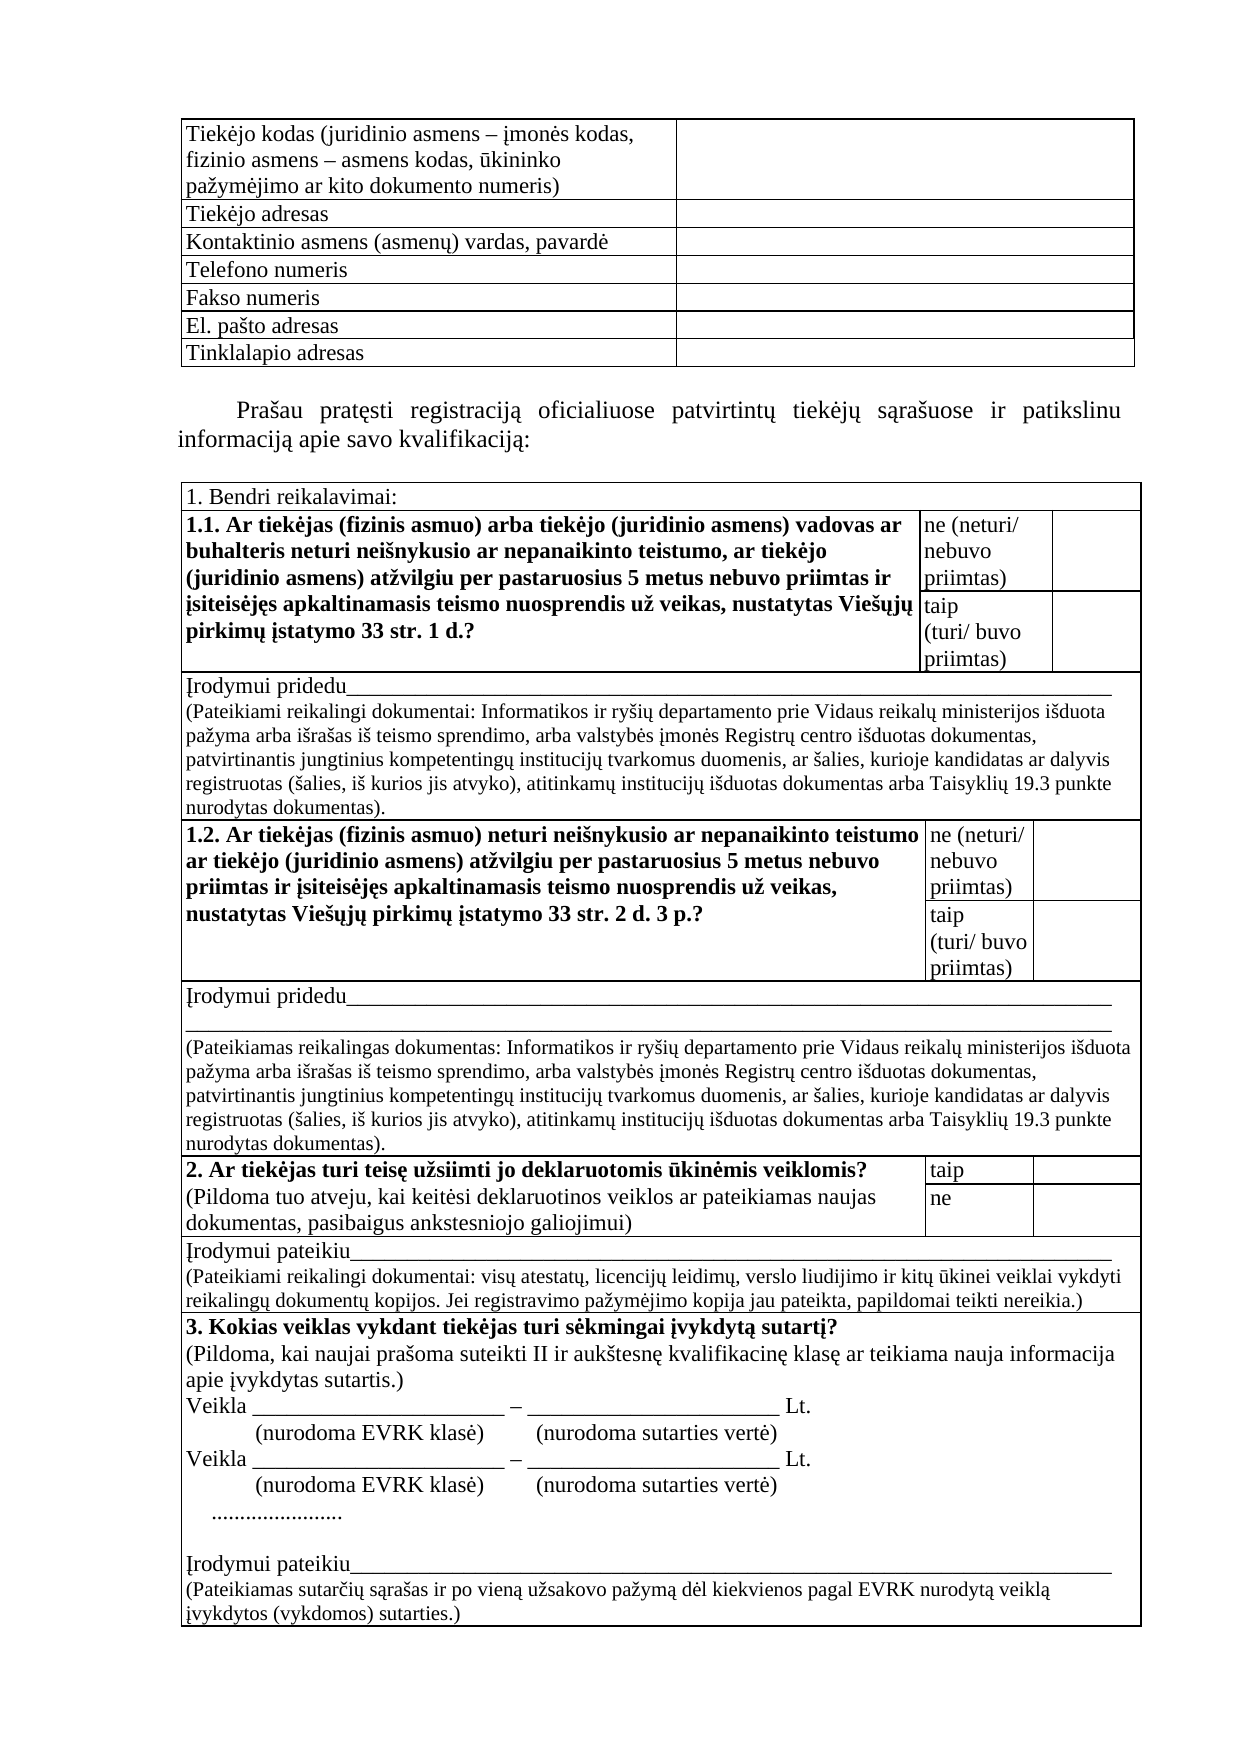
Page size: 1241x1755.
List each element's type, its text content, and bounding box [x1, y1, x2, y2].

table_cell Įrodymui pridedu (Pateikiami reikalingi dokumentai: Informatikos ir ryšių departamento prie Vidaus reikalų ministerijos išduota pažyma arba išrašas iš teismo sprendimo, arba valstybės įmonės Registrų centro išduotas dokumentas, patvirtinantis jungtinius kompetentingų institucijų tvarkomus duomenis, ar šalies, kurioje kandidatas ar dalyvis registruotas (šalies, iš kurios jis atvyko), atitinkamų institucijų išduotas dokumentas arba Taisyklių 19.3 punkte nurodytas dokumentas). [182, 673, 1140, 819]
table_cell Tiekėjo adresas [182, 200, 676, 227]
table_cell taip [926, 1157, 1033, 1183]
table_cell Tiekėjo kodas (juridinio asmens – įmonės kodas, fizinio asmens – asmens kodas, ūkininko pažymėjimo ar kito dokumento numeris) [182, 120, 676, 199]
table_cell El. pašto adresas [182, 312, 676, 338]
table_cell 1.1. Ar tiekėjas (fizinis asmuo) arba tiekėjo (juridinio asmens) vadovas ar buhalteris neturi neišnykusio ar nepanaikinto teistumo, ar tiekėjo (juridinio asmens) atžvilgiu per pastaruosius 5 metus nebuvo priimtas ir įsiteisėjęs apkaltinamasis teismo nuosprendis už veikas, nustatytas Viešųjų pirkimų įstatymo 33 str. 1 d.? [182, 511, 919, 671]
table_cell [677, 284, 1133, 310]
text Prašau pratęsti registraciją oficialiuose patvirtintų tiekėjų sąrašuose ir patikslinu informaciją apie savo kvalifikaciją: [177, 396, 1122, 453]
table_cell [1053, 592, 1140, 671]
table_cell [677, 312, 1133, 338]
table_cell Įrodymui pridedu _ (Pateikiamas reikalingas dokumentas: Informatikos ir ryšių departamento prie Vidaus reikalų ministerijos išduota pažyma arba išrašas iš teismo sprendimo, arba valstybės įmonės Registrų centro išduotas dokumentas, patvirtinantis jungtinius kompetentingų institucijų tvarkomus duomenis, ar šalies, kurioje kandidatas ar dalyvis registruotas (šalies, iš kurios jis atvyko), atitinkamų institucijų išduotas dokumentas arba Taisyklių 19.3 punkte nurodytas dokumentas). [182, 982, 1140, 1155]
table_cell [677, 339, 1134, 366]
table_cell ne (neturi/ nebuvo priimtas) [926, 821, 1033, 900]
table_header 1. Bendri reikalavimai: [182, 483, 1140, 510]
table_cell [677, 256, 1133, 282]
table_cell [1034, 1185, 1140, 1236]
table_cell taip (turi/ buvo priimtas) [926, 901, 1033, 980]
table_cell [677, 200, 1133, 227]
table_cell [1034, 821, 1140, 900]
table_cell Tinklalapio adresas [182, 339, 676, 366]
table_cell [1034, 901, 1140, 980]
table_cell 3. Kokias veiklas vykdant tiekėjas turi sėkmingai įvykdytą sutartį? (Pildoma, kai naujai prašoma suteikti II ir aukštesnę kvalifikacinę klasę ar teikiama nauja informacija apie įvykdytas sutartis.) Veikla ______________________ – ______________________ Lt. (nurodoma EVRK klasė) (nurodoma sutarties vertė) Veikla ______________________ – ______________________ Lt. (nurodoma EVRK klasė) (nurodoma sutarties vertė) ....................... Įrodymui pateikiu (Pateikiamas sutarčių sąrašas ir po vieną užsakovo pažymą dėl kiekvienos pagal EVRK nurodytą veiklą įvykdytos (vykdomos) sutarties.) [182, 1313, 1140, 1625]
table_cell Kontaktinio asmens (asmenų) vardas, pavardė [182, 228, 676, 254]
table_cell [1034, 1157, 1140, 1183]
table_cell taip (turi/ buvo priimtas) [921, 592, 1052, 671]
table_cell Fakso numeris [182, 284, 676, 310]
table_cell 2. Ar tiekėjas turi teisę užsiimti jo deklaruotomis ūkinėmis veiklomis? (Pildoma tuo atveju, kai keitėsi deklaruotinos veiklos ar pateikiamas naujas dokumentas, pasibaigus ankstesniojo galiojimui) [182, 1157, 925, 1236]
table_cell 1.2. Ar tiekėjas (fizinis asmuo) neturi neišnykusio ar nepanaikinto teistumo ar tiekėjo (juridinio asmens) atžvilgiu per pastaruosius 5 metus nebuvo priimtas ir įsiteisėjęs apkaltinamasis teismo nuosprendis už veikas, nustatytas Viešųjų pirkimų įstatymo 33 str. 2 d. 3 p.? [182, 821, 925, 980]
table_cell Įrodymui pateikiu (Pateikiami reikalingi dokumentai: visų atestatų, licencijų leidimų, verslo liudijimo ir kitų ūkinei veiklai vykdyti reikalingų dokumentų kopijos. Jei registravimo pažymėjimo kopija jau pateikta, papildomai teikti nereikia.) [182, 1237, 1140, 1312]
table_cell Telefono numeris [182, 256, 676, 282]
table_cell ne (neturi/ nebuvo priimtas) [921, 511, 1052, 590]
table_cell [1053, 511, 1140, 590]
table_cell [677, 120, 1133, 199]
table_cell [677, 228, 1133, 254]
table_cell ne [926, 1185, 1033, 1236]
